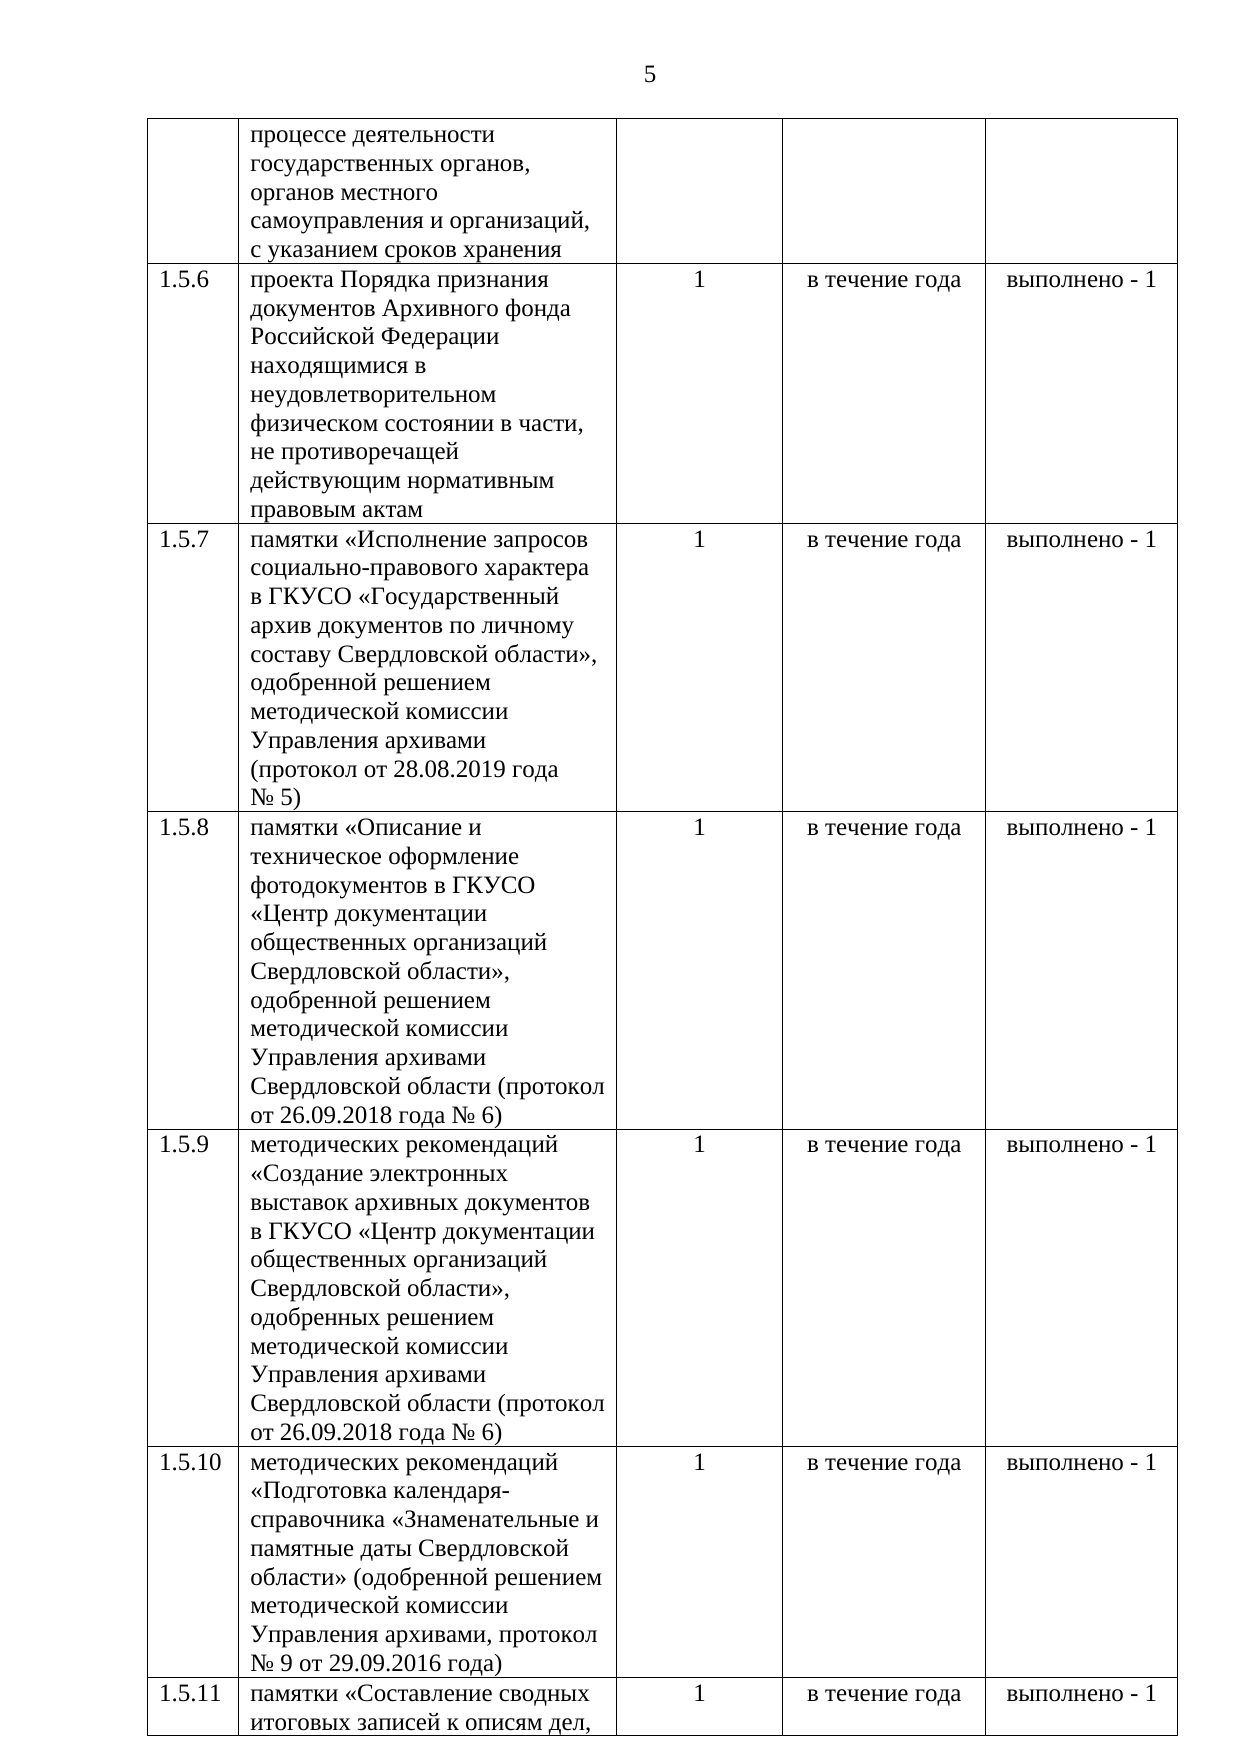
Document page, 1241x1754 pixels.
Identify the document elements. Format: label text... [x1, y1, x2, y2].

table_cell 1.5.10 [148, 1447, 238, 1677]
table_cell выполнено - 1 [986, 524, 1177, 811]
table_cell [986, 119, 1177, 263]
table_cell методических рекомендаций «Подготовка календаря-справочника «Знаменательные и памятные даты Свердловской области» (одобренной решением методической комиссии Управления архивами, протокол № 9 от 29.09.2016 года) [239, 1447, 616, 1677]
table_cell 1 [617, 1447, 782, 1677]
table_cell 1.5.9 [148, 1130, 238, 1446]
table_cell в течение года [783, 264, 985, 523]
table_cell выполнено - 1 [986, 1678, 1177, 1735]
table_cell 1.5.6 [148, 264, 238, 523]
table_cell выполнено - 1 [986, 1130, 1177, 1446]
table_cell в течение года [783, 524, 985, 811]
table_cell [783, 119, 985, 263]
table_cell 1.5.11 [148, 1678, 238, 1735]
table_cell памятки «Исполнение запросов социально-правового характера в ГКУСО «Государственный архив документов по личному составу Свердловской области», одобренной решением методической комиссии Управления архивами (протокол от 28.08.2019 года № 5) [239, 524, 616, 811]
table_cell в течение года [783, 812, 985, 1128]
table_cell процессе деятельности государственных органов, органов местного самоуправления и организаций, с указанием сроков хранения [239, 119, 616, 263]
table_cell в течение года [783, 1678, 985, 1735]
table_cell [617, 119, 782, 263]
table_cell в течение года [783, 1447, 985, 1677]
table_cell памятки «Описание и техническое оформление фотодокументов в ГКУСО «Центр документации общественных организаций Свердловской области», одобренной решением методической комиссии Управления архивами Свердловской области (протокол от 26.09.2018 года № 6) [239, 812, 616, 1128]
table_cell 1 [617, 1678, 782, 1735]
table_cell выполнено - 1 [986, 812, 1177, 1128]
table_cell 1.5.8 [148, 812, 238, 1128]
table_cell методических рекомендаций «Создание электронных выставок архивных документов в ГКУСО «Центр документации общественных организаций Свердловской области», одобренных решением методической комиссии Управления архивами Свердловской области (протокол от 26.09.2018 года № 6) [239, 1130, 616, 1446]
table_cell в течение года [783, 1130, 985, 1446]
table_cell выполнено - 1 [986, 1447, 1177, 1677]
table_cell 1.5.7 [148, 524, 238, 811]
table_cell проекта Порядка признания документов Архивного фонда Российской Федерации находящимися в неудовлетворительном физическом состоянии в части, не противоречащей действующим нормативным правовым актам [239, 264, 616, 523]
table_cell 1 [617, 264, 782, 523]
table_cell 1 [617, 812, 782, 1128]
table_cell 1 [617, 1130, 782, 1446]
table_cell 1 [617, 524, 782, 811]
table_cell выполнено - 1 [986, 264, 1177, 523]
table_cell [148, 119, 238, 263]
table_cell памятки «Составление сводных итоговых записей к описям дел, [239, 1678, 616, 1735]
